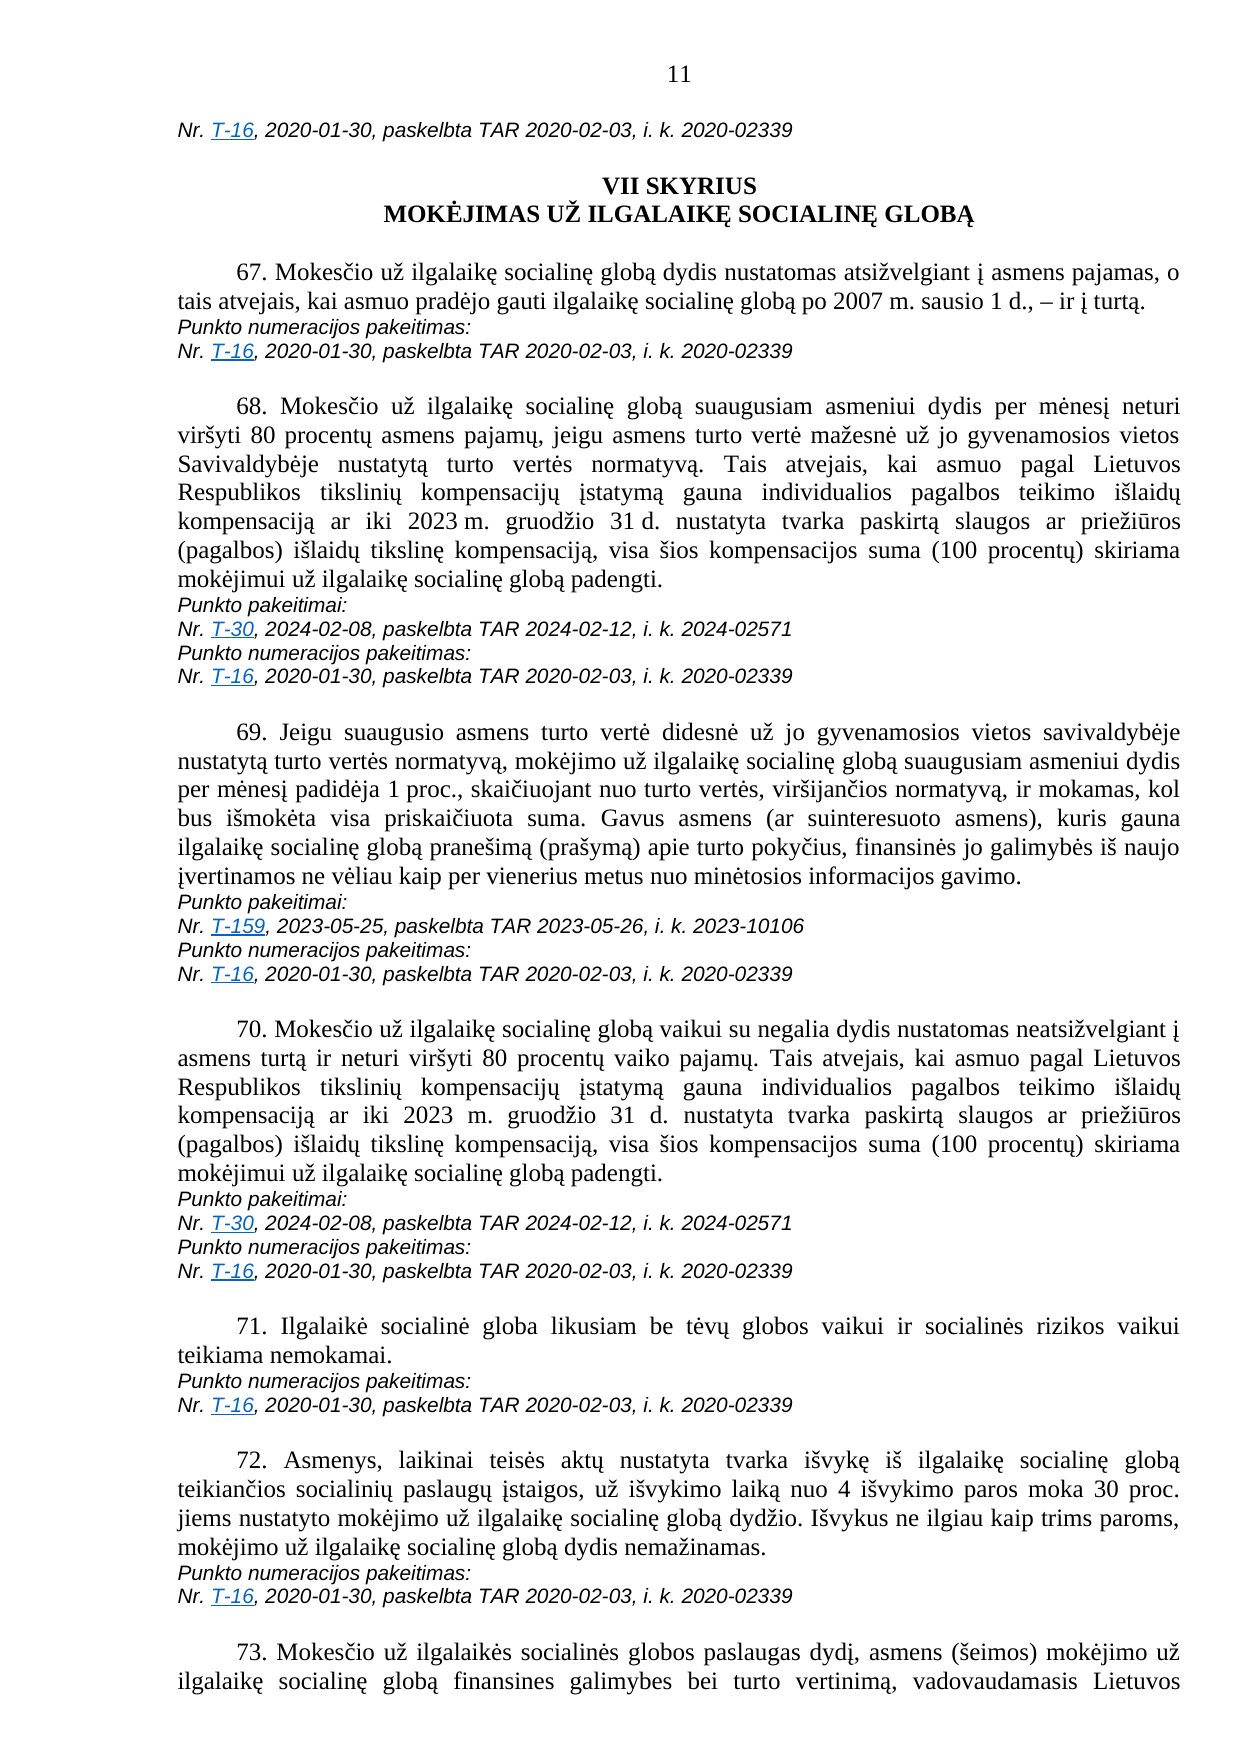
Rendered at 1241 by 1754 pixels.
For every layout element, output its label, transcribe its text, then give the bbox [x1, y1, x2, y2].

text Nr. T-16, 2020-01-30, paskelbta TAR 2020-02-03, i. k. 2020-02339 [177, 1258, 1181, 1282]
text MOKĖJIMAS UŽ ILGALAIKĘ SOCIALINĘ GLOBĄ [177, 199, 1181, 228]
text Nr. T-16, 2020-01-30, paskelbta TAR 2020-02-03, i. k. 2020-02339 [177, 1584, 1181, 1608]
text Nr. T-16, 2020-01-30, paskelbta TAR 2020-02-03, i. k. 2020-02339 [177, 664, 1181, 688]
text Punkto numeracijos pakeitimas: [177, 937, 1181, 961]
text Nr. T-16, 2020-01-30, paskelbta TAR 2020-02-03, i. k. 2020-02339 [177, 118, 1181, 142]
text Nr. T-30, 2024-02-08, paskelbta TAR 2024-02-12, i. k. 2024-02571 [177, 1211, 1181, 1234]
text 70. Mokesčio už ilgalaikę socialinę globą vaikui su negalia dydis nustatomas neatsižvelgiant į asmens turtą ir neturi viršyti 80 procentų vaiko pajamų. Tais atvejais, kai asmuo pagal Lietuvos Respublikos tikslinių kompensacijų įstatymą gauna individualios pagalbos teikimo išlaidų kompensaciją ar iki 2023 m. gruodžio 31 d. nustatyta tvarka paskirtą slaugos ar priežiūros (pagalbos) išlaidų tikslinę kompensaciją, visa šios kompensacijos suma (100 procentų) skiriama mokėjimui už ilgalaikę socialinę globą padengti. [177, 1014, 1181, 1187]
text 71. Ilgalaikė socialinė globa likusiam be tėvų globos vaikui ir socialinės rizikos vaikui teikiama nemokamai. [177, 1311, 1181, 1369]
text VII SKYRIUS [177, 171, 1181, 199]
text Nr. T-16, 2020-01-30, paskelbta TAR 2020-02-03, i. k. 2020-02339 [177, 1393, 1181, 1417]
text 68. Mokesčio už ilgalaikę socialinę globą suaugusiam asmeniui dydis per mėnesį neturi viršyti 80 procentų asmens pajamų, jeigu asmens turto vertė mažesnė už jo gyvenamosios vietos Savivaldybėje nustatytą turto vertės normatyvą. Tais atvejais, kai asmuo pagal Lietuvos Respublikos tikslinių kompensacijų įstatymą gauna individualios pagalbos teikimo išlaidų kompensaciją ar iki 2023 m. gruodžio 31 d. nustatyta tvarka paskirtą slaugos ar priežiūros (pagalbos) išlaidų tikslinę kompensaciją, visa šios kompensacijos suma (100 procentų) skiriama mokėjimui už ilgalaikę socialinę globą padengti. [177, 391, 1181, 592]
text 72. Asmenys, laikinai teisės aktų nustatyta tvarka išvykę iš ilgalaikę socialinę globą teikiančios socialinių paslaugų įstaigos, už išvykimo laiką nuo 4 išvykimo paros moka 30 proc. jiems nustatyto mokėjimo už ilgalaikę socialinę globą dydžio. Išvykus ne ilgiau kaip trims paroms, mokėjimo už ilgalaikę socialinę globą dydis nemažinamas. [177, 1445, 1181, 1560]
text Punkto pakeitimai: [177, 592, 1181, 616]
text Punkto numeracijos pakeitimas: [177, 1234, 1181, 1258]
text Punkto numeracijos pakeitimas: [177, 640, 1181, 664]
text Punkto numeracijos pakeitimas: [177, 1560, 1181, 1584]
text Punkto pakeitimai: [177, 1187, 1181, 1211]
text Nr. T-30, 2024-02-08, paskelbta TAR 2024-02-12, i. k. 2024-02571 [177, 616, 1181, 640]
text Nr. T-16, 2020-01-30, paskelbta TAR 2020-02-03, i. k. 2020-02339 [177, 338, 1181, 362]
text 69. Jeigu suaugusio asmens turto vertė didesnė už jo gyvenamosios vietos savivaldybėje nustatytą turto vertės normatyvą, mokėjimo už ilgalaikę socialinę globą suaugusiam asmeniui dydis per mėnesį padidėja 1 proc., skaičiuojant nuo turto vertės, viršijančios normatyvą, ir mokamas, kol bus išmokėta visa priskaičiuota suma. Gavus asmens (ar suinteresuoto asmens), kuris gauna ilgalaikę socialinę globą pranešimą (prašymą) apie turto pokyčius, finansinės jo galimybės iš naujo įvertinamos ne vėliau kaip per vienerius metus nuo minėtosios informacijos gavimo. [177, 717, 1181, 889]
text Punkto numeracijos pakeitimas: [177, 314, 1181, 338]
text Nr. T-16, 2020-01-30, paskelbta TAR 2020-02-03, i. k. 2020-02339 [177, 961, 1181, 985]
text Punkto numeracijos pakeitimas: [177, 1369, 1181, 1393]
text 73. Mokesčio už ilgalaikės socialinės globos paslaugas dydį, asmens (šeimos) mokėjimo už ilgalaikę socialinę globą finansines galimybes bei turto vertinimą, vadovaudamasis Lietuvos [177, 1637, 1181, 1694]
text Nr. T-159, 2023-05-25, paskelbta TAR 2023-05-26, i. k. 2023-10106 [177, 913, 1181, 937]
text Punkto pakeitimai: [177, 889, 1181, 913]
text 67. Mokesčio už ilgalaikę socialinę globą dydis nustatomas atsižvelgiant į asmens pajamas, o tais atvejais, kai asmuo pradėjo gauti ilgalaikę socialinę globą po 2007 m. sausio 1 d., – ir į turtą. [177, 257, 1181, 314]
